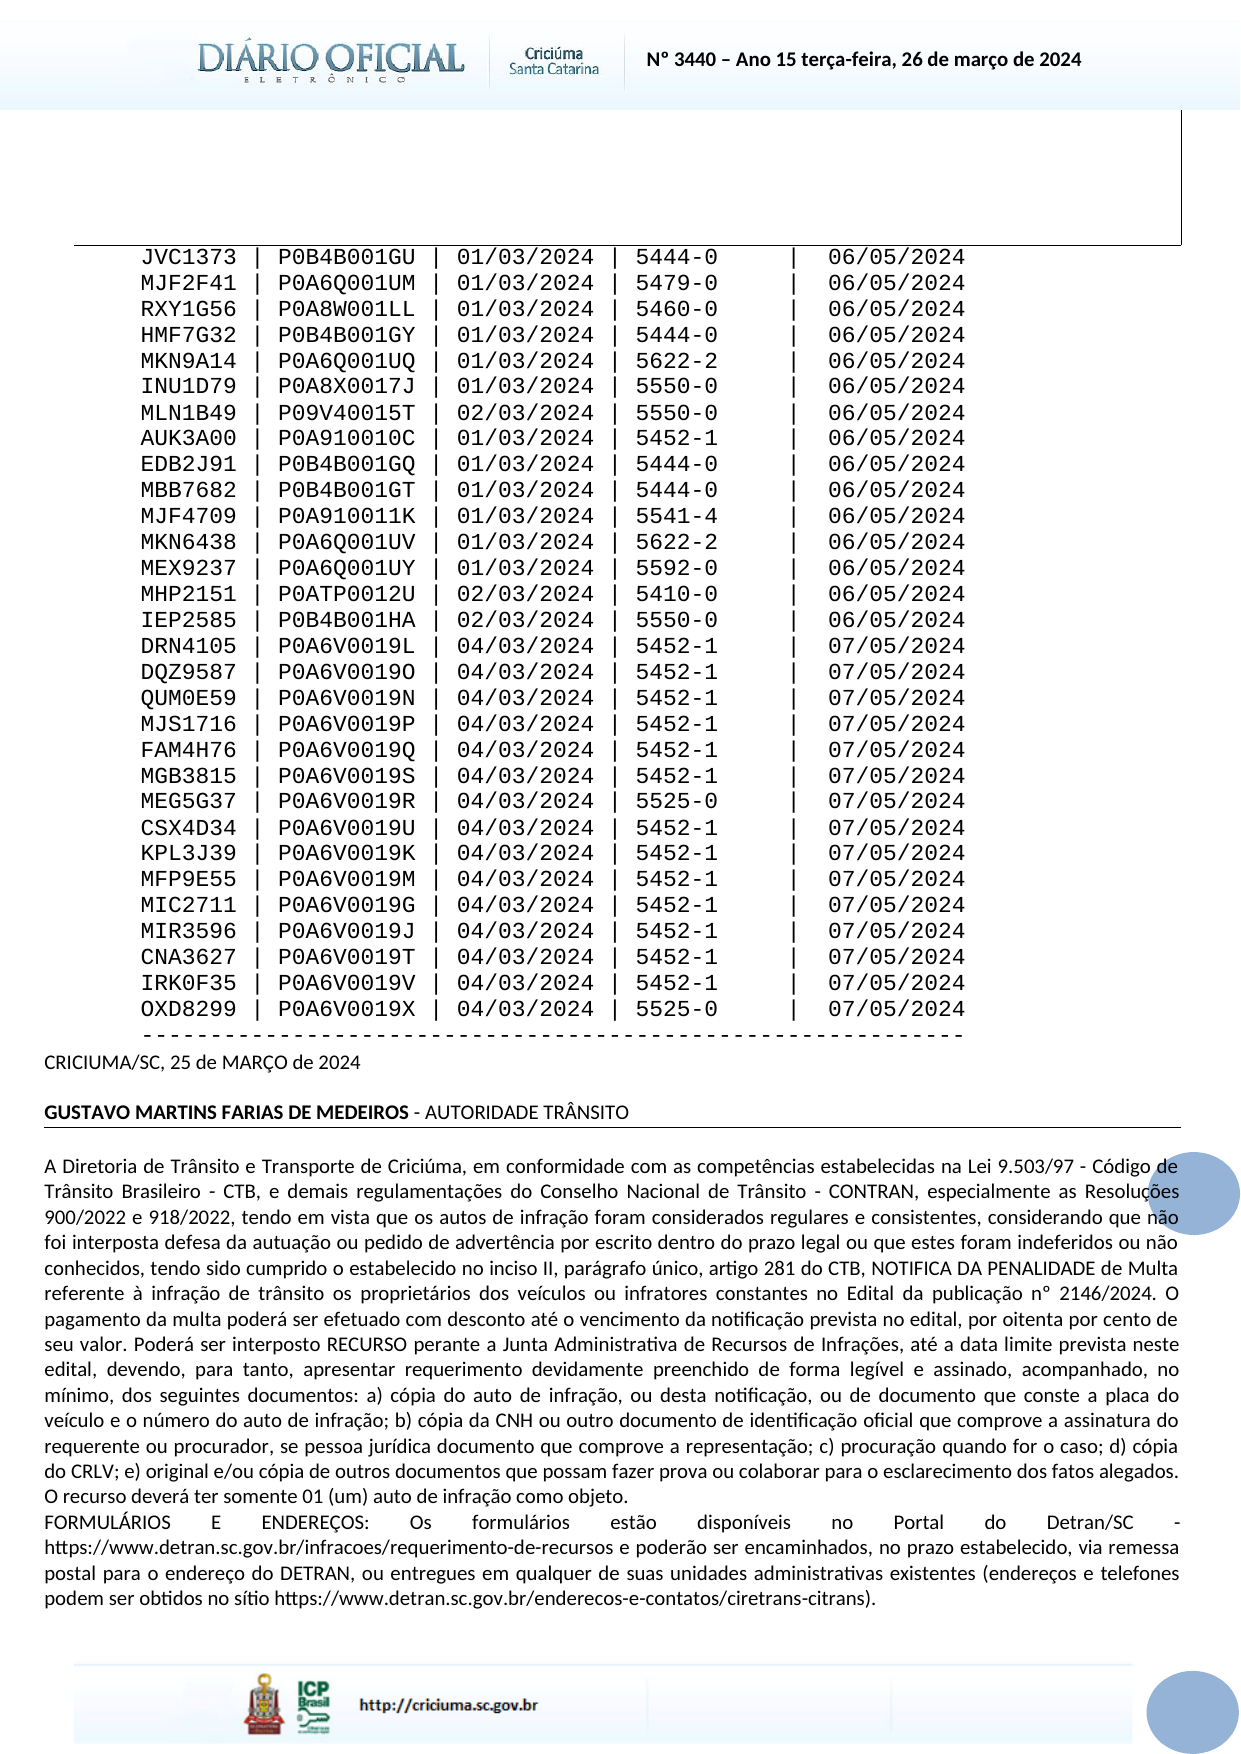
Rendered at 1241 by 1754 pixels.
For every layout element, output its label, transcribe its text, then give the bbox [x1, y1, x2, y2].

text DRN4105 | P0A6V0019L | 04/03/2024 | 5452-1 | 07/05/2024 [44, 634, 1181, 660]
text A Diretoria de Trânsito e Transporte de Criciúma, em conformidade com as competências estabelecidas na Lei 9.503/97 - Código de Trânsito Brasileiro - CTB, e demais regulamentações do Conselho Nacional de Trânsito - CONTRAN, especialmente as Resoluções 900/2022 e 918/2022, tendo em vista que os autos de infração foram considerados regulares e consistentes, considerando que não foi interposta defesa da autuação ou pedido de advertência por escrito dentro do prazo legal ou que estes foram indeferidos ou não conhecidos, tendo sido cumprido o estabelecido no inciso II, parágrafo único, artigo 281 do CTB, NOTIFICA DA PENALIDADE de Multa referente à infração de trânsito os proprietários dos veículos ou infratores constantes no Edital da publicação nº 2146/2024. O pagamento da multa poderá ser efetuado com desconto até o vencimento da notificação prevista no edital, por oitenta por cento de seu valor. Poderá ser interposto RECURSO perante a Junta Administrativa de Recursos de Infrações, até a data limite prevista neste edital, devendo, para tanto, apresentar requerimento devidamente preenchido de forma legível e assinado, acompanhado, no mínimo, dos seguintes documentos: a) cópia do auto de infração, ou desta notificação, ou de documento que conste a placa do veículo e o número do auto de infração; b) cópia da CNH ou outro documento de identificação oficial que comprove a assinatura do requerente ou procurador, se pessoa jurídica documento que comprove a representação; c) procuração quando for o caso; d) cópia do CRLV; e) original e/ou cópia de outros documentos que possam fazer prova ou colaborar para o esclarecimento dos fatos alegados. O recurso deverá ter somente 01 (um) auto de infração como objeto. [44, 1153, 1181, 1509]
text MBB7682 | P0B4B001GT | 01/03/2024 | 5444-0 | 06/05/2024 [44, 479, 1181, 504]
text KPL3J39 | P0A6V0019K | 04/03/2024 | 5452-1 | 07/05/2024 [44, 842, 1181, 868]
text JVC1373 | P0B4B001GU | 01/03/2024 | 5444-0 | 06/05/2024 [44, 245, 1181, 271]
text GUSTAVO MARTINS FARIAS DE MEDEIROS - AUTORIDADE TRÂNSITO [44, 1099, 1181, 1127]
text MFP9E55 | P0A6V0019M | 04/03/2024 | 5452-1 | 07/05/2024 [44, 868, 1181, 894]
text MKN9A14 | P0A6Q001UQ | 01/03/2024 | 5622-2 | 06/05/2024 [44, 349, 1181, 375]
text MHP2151 | P0ATP0012U | 02/03/2024 | 5410-0 | 06/05/2024 [44, 582, 1181, 608]
text OXD8299 | P0A6V0019X | 04/03/2024 | 5525-0 | 07/05/2024 [44, 997, 1181, 1023]
text MEX9237 | P0A6Q001UY | 01/03/2024 | 5592-0 | 06/05/2024 [44, 556, 1181, 582]
text INU1D79 | P0A8X0017J | 01/03/2024 | 5550-0 | 06/05/2024 [44, 375, 1181, 401]
text CRICIUMA/SC, 25 de MARÇO de 2024 [44, 1049, 1181, 1076]
text FORMULÁRIOS E ENDEREÇOS: Os formulários estão disponíveis no Portal do Detran/SC - https://www.detran.sc.gov.br/infracoes/requerimento-de-recursos e poderão ser encaminhados, no prazo estabelecido, via remessa postal para o endereço do DETRAN, ou entregues em qualquer de suas unidades administrativas existentes (endereços e telefones podem ser obtidos no sítio https://www.detran.sc.gov.br/enderecos-e-contatos/ciretrans-citrans). [44, 1509, 1181, 1611]
text IEP2585 | P0B4B001HA | 02/03/2024 | 5550-0 | 06/05/2024 [44, 608, 1181, 634]
text QUM0E59 | P0A6V0019N | 04/03/2024 | 5452-1 | 07/05/2024 [44, 686, 1181, 712]
text FAM4H76 | P0A6V0019Q | 04/03/2024 | 5452-1 | 07/05/2024 [44, 738, 1181, 764]
text EDB2J91 | P0B4B001GQ | 01/03/2024 | 5444-0 | 06/05/2024 [44, 453, 1181, 479]
text ------------------------------------------------------------ [44, 1023, 1181, 1049]
text MJF4709 | P0A910011K | 01/03/2024 | 5541-4 | 06/05/2024 [44, 504, 1181, 531]
text CNA3627 | P0A6V0019T | 04/03/2024 | 5452-1 | 07/05/2024 [44, 946, 1181, 971]
text MLN1B49 | P09V40015T | 02/03/2024 | 5550-0 | 06/05/2024 [44, 401, 1181, 427]
text MIC2711 | P0A6V0019G | 04/03/2024 | 5452-1 | 07/05/2024 [44, 894, 1181, 919]
text HMF7G32 | P0B4B001GY | 01/03/2024 | 5444-0 | 06/05/2024 [44, 323, 1181, 349]
text MIR3596 | P0A6V0019J | 04/03/2024 | 5452-1 | 07/05/2024 [44, 919, 1181, 946]
text CSX4D34 | P0A6V0019U | 04/03/2024 | 5452-1 | 07/05/2024 [44, 816, 1181, 842]
text MJS1716 | P0A6V0019P | 04/03/2024 | 5452-1 | 07/05/2024 [44, 712, 1181, 738]
text MJF2F41 | P0A6Q001UM | 01/03/2024 | 5479-0 | 06/05/2024 [44, 271, 1181, 297]
text IRK0F35 | P0A6V0019V | 04/03/2024 | 5452-1 | 07/05/2024 [44, 971, 1181, 997]
text MKN6438 | P0A6Q001UV | 01/03/2024 | 5622-2 | 06/05/2024 [44, 531, 1181, 556]
text AUK3A00 | P0A910010C | 01/03/2024 | 5452-1 | 06/05/2024 [44, 427, 1181, 453]
text MGB3815 | P0A6V0019S | 04/03/2024 | 5452-1 | 07/05/2024 [44, 764, 1181, 790]
text RXY1G56 | P0A8W001LL | 01/03/2024 | 5460-0 | 06/05/2024 [44, 297, 1181, 323]
text DQZ9587 | P0A6V0019O | 04/03/2024 | 5452-1 | 07/05/2024 [44, 660, 1181, 686]
text MEG5G37 | P0A6V0019R | 04/03/2024 | 5525-0 | 07/05/2024 [44, 790, 1181, 816]
